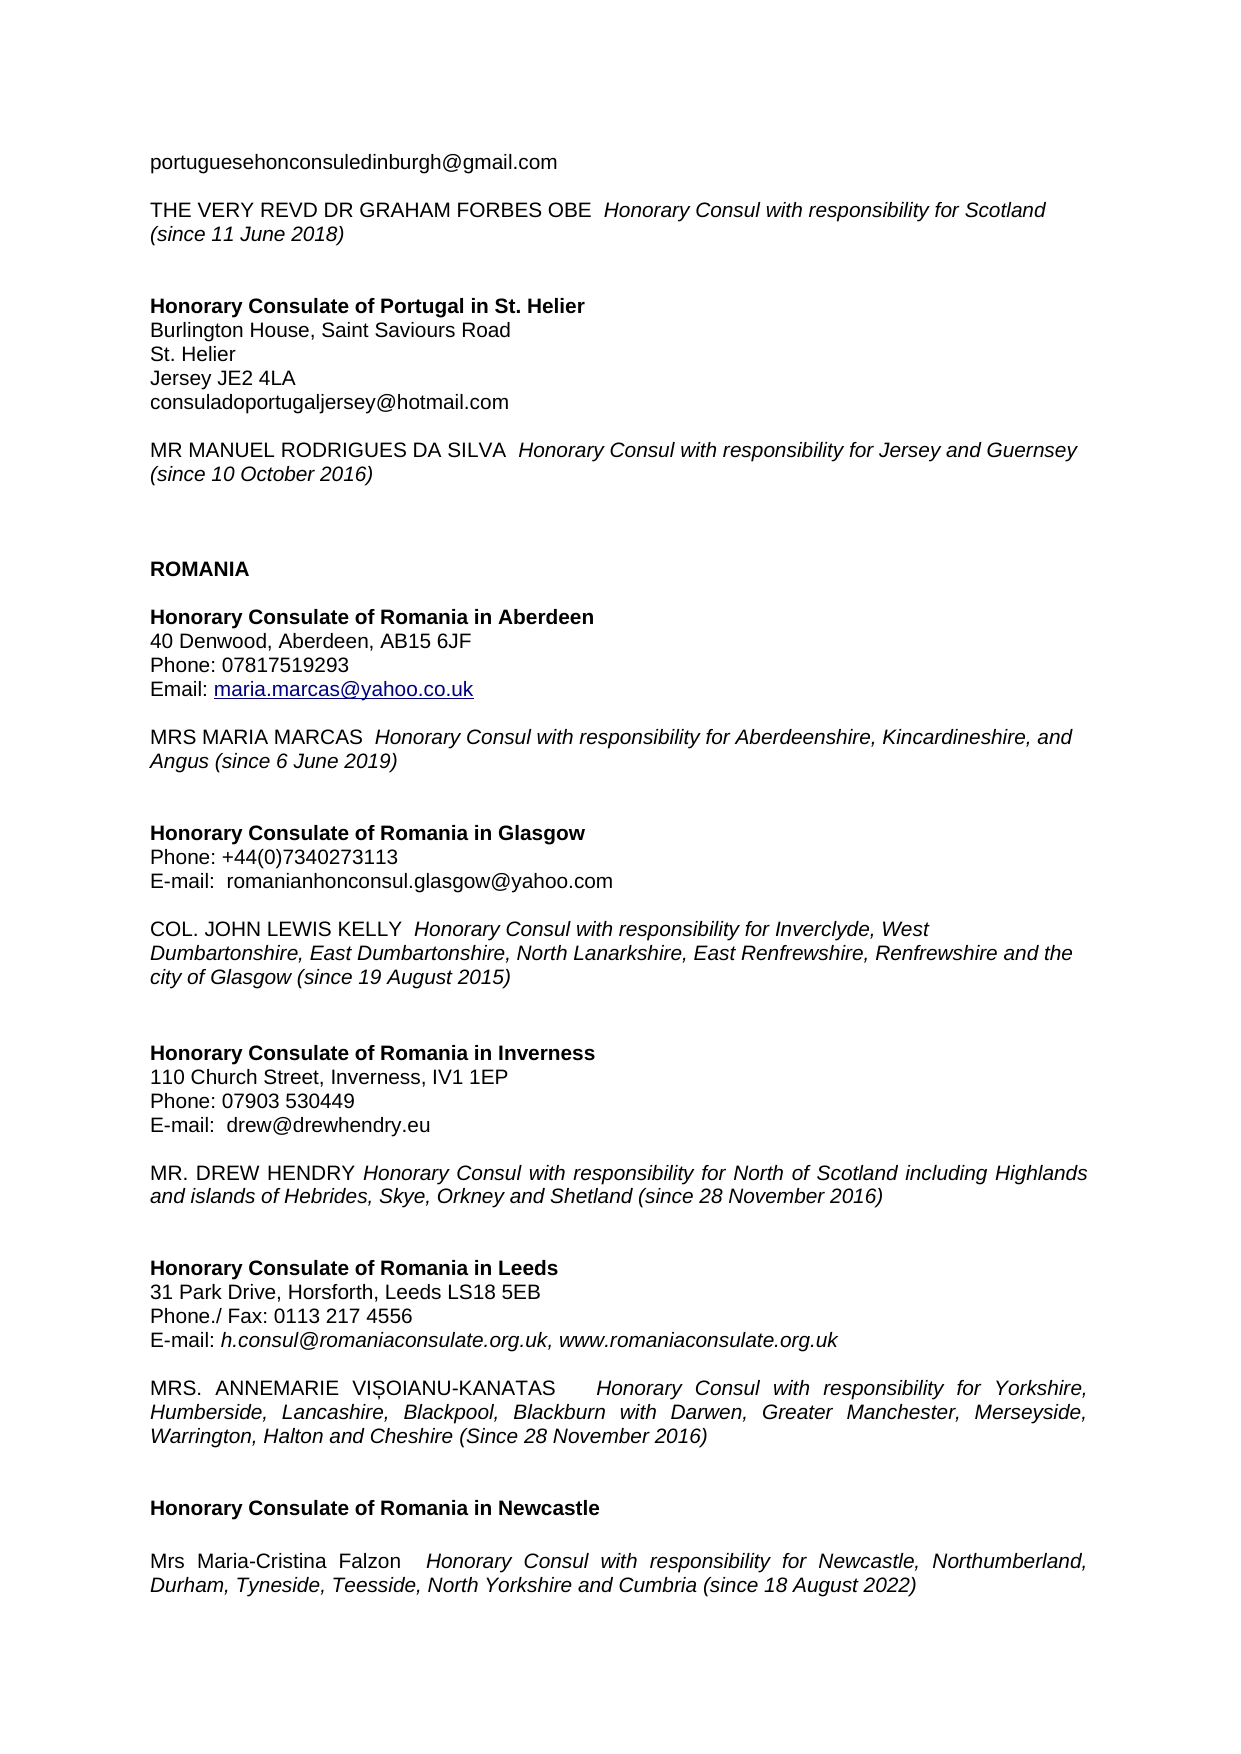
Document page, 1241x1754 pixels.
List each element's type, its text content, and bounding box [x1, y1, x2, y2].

text COL. JOHN LEWIS KELLY Honorary Consul with responsibility for Inverclyde, West Dumbartonshire, East Dumbartonshire, North Lanarkshire, East Renfrewshire, Renfrewshire and the city of Glasgow (since 19 August 2015) [150, 917, 1090, 988]
text consuladoportugaljersey@hotmail.com [150, 389, 1090, 413]
text Phone: +44(0)7340273113 [150, 845, 1090, 869]
text 110 Church Street, Inverness, IV1 1EP [150, 1064, 1090, 1088]
text THE VERY REVD DR GRAHAM FORBES OBE Honorary Consul with responsibility for Scotland (since 11 June 2018) [150, 198, 1090, 246]
text MR. DREW HENDRY Honorary Consul with responsibility for North of Scotland including Highlands and islands of Hebrides, Skye, Orkney and Shetland (since 28 November 2016) [150, 1160, 1090, 1208]
text Honorary Consulate of Romania in Glasgow [150, 821, 1090, 845]
text Honorary Consulate of Romania in Inverness [150, 1041, 1090, 1064]
text Honorary Consulate of Romania in Leeds [150, 1256, 1090, 1280]
text Phone: 07903 530449 [150, 1088, 1090, 1112]
text Honorary Consulate of Romania in Newcastle [150, 1496, 1090, 1520]
text MRS MARIA MARCAS Honorary Consul with responsibility for Aberdeenshire, Kincardineshire, and Angus (since 6 June 2019) [150, 725, 1090, 773]
text MRS. ANNEMARIE VIȘOIANU-KANATAS Honorary Consul with responsibility for Yorkshire, Humberside, Lancashire, Blackpool, Blackburn with Darwen, Greater Manchester, Merseyside, Warrington, Halton and Cheshire (Since 28 November 2016) [150, 1376, 1090, 1448]
text Mrs Maria-Cristina Falzon Honorary Consul with responsibility for Newcastle, Northumberland, Durham, Tyneside, Teesside, North Yorkshire and Cumbria (since 18 August 2022) [150, 1548, 1090, 1596]
text St. Helier [150, 342, 1090, 366]
text E-mail: drew@drewhendry.eu [150, 1112, 1090, 1136]
text ROMANIA [150, 557, 1090, 581]
text 31 Park Drive, Horsforth, Leeds LS18 5EB Phone./ Fax: 0113 217 4556 E-mail: h.consul@romaniaconsulate.org.uk, www.romaniaconsulate.org.uk [150, 1280, 1090, 1352]
text Email: maria.marcas@yahoo.co.uk [150, 677, 1090, 701]
text Phone: 07817519293 [150, 653, 1090, 677]
text E-mail: romanianhonconsul.glasgow@yahoo.com [150, 869, 1090, 893]
text Jersey JE2 4LA [150, 366, 1090, 389]
text MR MANUEL RODRIGUES DA SILVA Honorary Consul with responsibility for Jersey and Guernsey (since 10 October 2016) [150, 437, 1090, 485]
text Honorary Consulate of Portugal in St. Helier [150, 294, 1090, 318]
text portuguesehonconsuledinburgh@gmail.com [150, 150, 1090, 174]
text 40 Denwood, Aberdeen, AB15 6JF [150, 629, 1090, 653]
text Honorary Consulate of Romania in Aberdeen [150, 605, 1090, 629]
text Burlington House, Saint Saviours Road [150, 318, 1090, 342]
